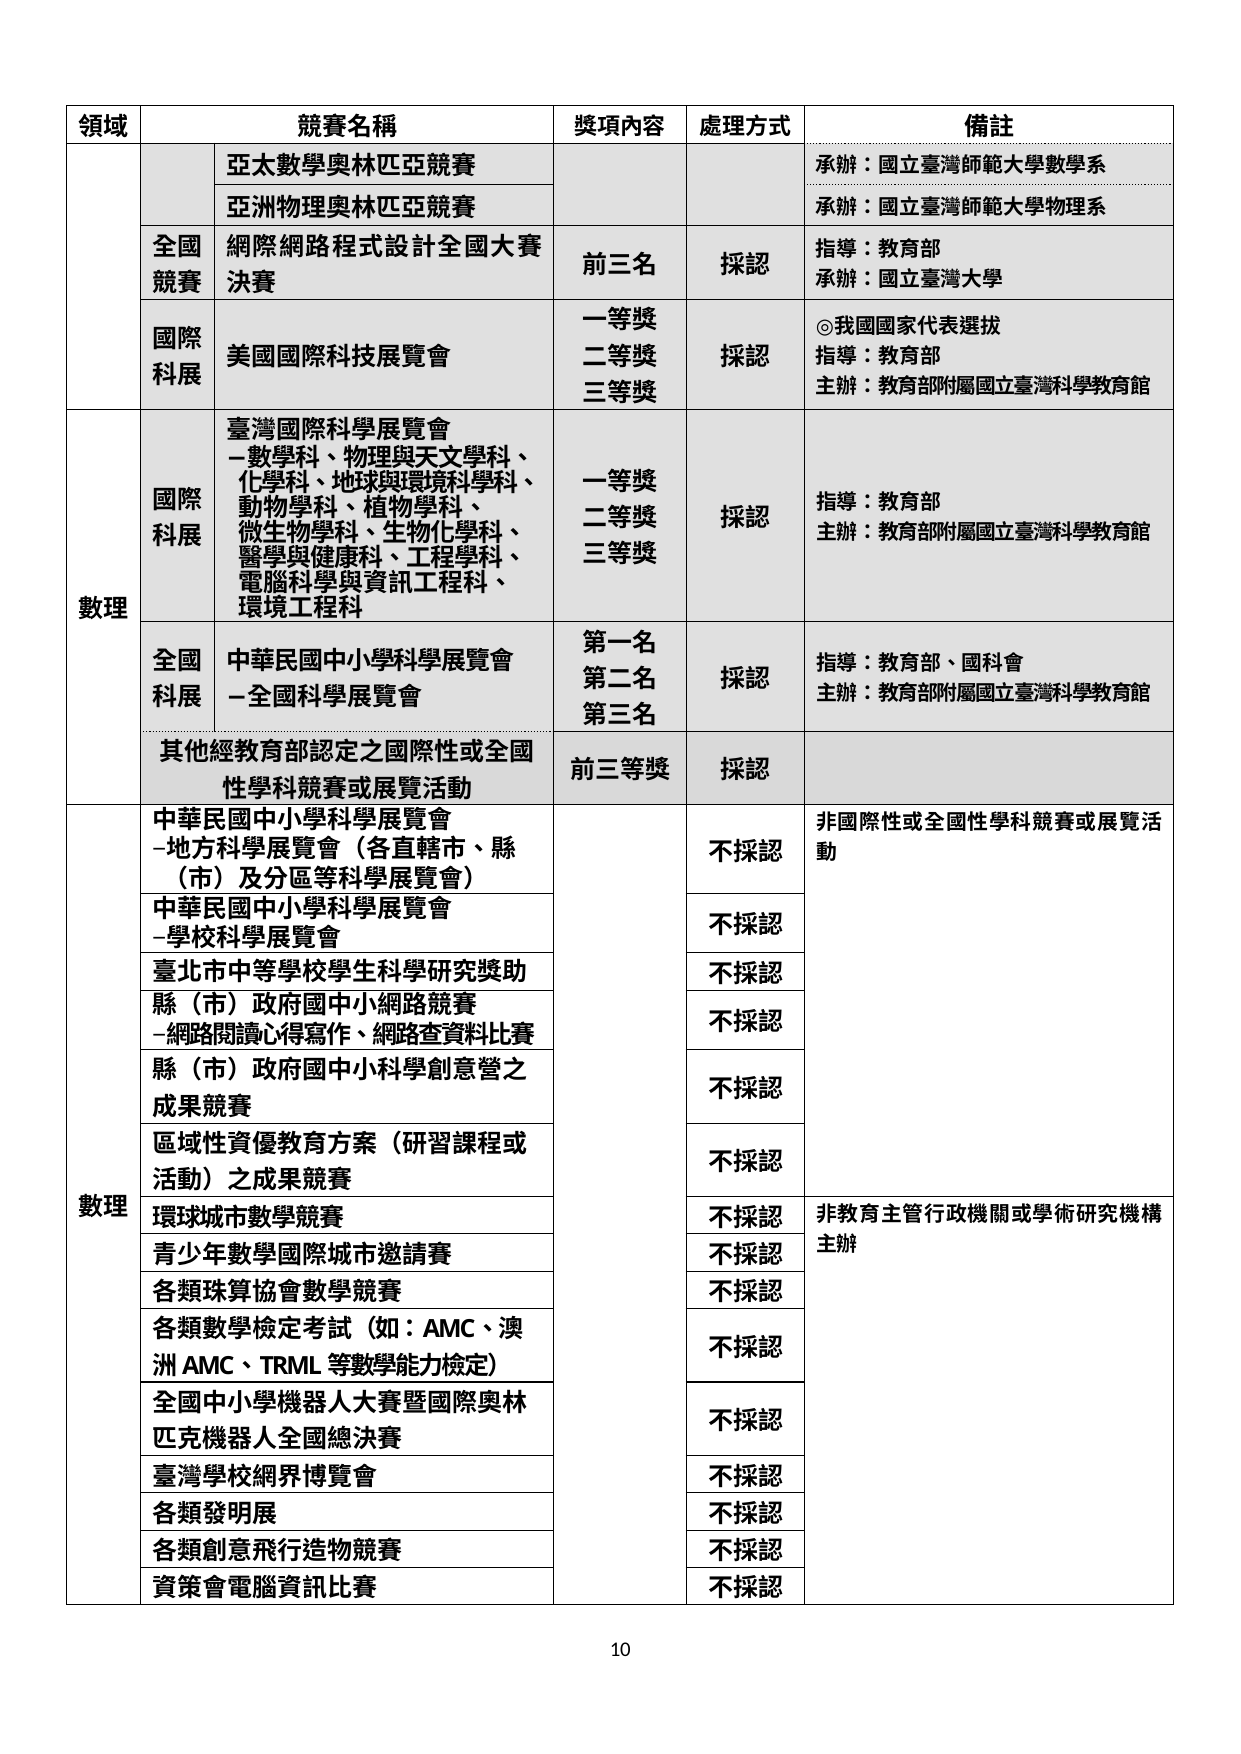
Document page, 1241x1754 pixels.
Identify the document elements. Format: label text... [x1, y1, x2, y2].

table_cell 亞太數學奧林匹亞競賽 [215, 144, 553, 184]
table_cell 國際科展 [141, 410, 214, 621]
table_cell 國際科展 [141, 300, 214, 409]
table_cell 不採認 [687, 1234, 804, 1271]
table_cell 各類發明展 [141, 1493, 553, 1529]
table_cell 中華民國中小學科學展覽會 −學校科學展覽會 [141, 894, 553, 952]
table_cell 不採認 [687, 1124, 804, 1196]
table_cell 前三等獎 [554, 732, 686, 804]
table_cell 網際網路程式設計全國大賽決賽 [215, 226, 553, 299]
table_cell 一等獎 二等獎 三等獎 [554, 300, 686, 409]
table_cell 數理 [67, 410, 140, 804]
table_cell 美國國際科技展覽會 [215, 300, 553, 409]
table_cell 採認 [687, 226, 804, 299]
table_cell 不採認 [687, 805, 804, 893]
table_header 處理方式 [687, 106, 804, 143]
table_cell 全國中小學機器人大賽暨國際奧林匹克機器人全國總決賽 [141, 1383, 553, 1455]
table_cell 不採認 [687, 1197, 804, 1233]
table_cell 各類珠算協會數學競賽 [141, 1272, 553, 1308]
table_cell 不採認 [687, 1568, 804, 1604]
table_cell 不採認 [687, 1383, 804, 1455]
table_cell 不採認 [687, 1493, 804, 1529]
table_cell 全國科展 [141, 622, 214, 731]
table_cell 非教育主管行政機關或學術研究機構主辦 [805, 1197, 1173, 1604]
table_cell 數理 [67, 805, 140, 1604]
table_cell 中華民國中小學科學展覽會 −地方科學展覽會（各直轄市、縣（市）及分區等科學展覽會） [141, 805, 553, 893]
table_cell 各類創意飛行造物競賽 [141, 1531, 553, 1567]
table_cell [141, 144, 214, 225]
table_cell 不採認 [687, 894, 804, 952]
table_cell 第一名 第二名 第三名 [554, 622, 686, 731]
table_cell 指導：教育部、國科會 主辦：教育部附屬國立臺灣科學教育館 [805, 622, 1173, 731]
table_cell 指導：教育部 承辦：國立臺灣大學 [805, 226, 1173, 299]
table_header 領域 [67, 106, 140, 143]
table_cell 不採認 [687, 1050, 804, 1122]
table_cell 臺灣國際科學展覽會 −數學科、物理與天文學科、 化學科、地球與環境科學科、 動物學科、植物學科、 微生物學科、生物化學科、 醫學與健康科、工程學科、 電腦科學與資訊工程科、 環境工程科 [215, 410, 553, 621]
table_cell [67, 144, 140, 409]
table_cell 環球城市數學競賽 [141, 1197, 553, 1233]
table_cell 資策會電腦資訊比賽 [141, 1568, 553, 1604]
table_cell [554, 144, 686, 225]
table_cell ◎我國國家代表選拔 指導：教育部 主辦：教育部附屬國立臺灣科學教育館 [805, 300, 1173, 409]
table_cell 一等獎 二等獎 三等獎 [554, 410, 686, 621]
table_cell 青少年數學國際城市邀請賽 [141, 1234, 553, 1271]
table_cell 亞洲物理奧林匹亞競賽 [215, 185, 553, 225]
table_cell 指導：教育部 主辦：教育部附屬國立臺灣科學教育館 [805, 410, 1173, 621]
table_cell 採認 [687, 622, 804, 731]
table_cell 臺灣學校網界博覽會 [141, 1456, 553, 1492]
table_cell 區域性資優教育方案（研習課程或活動）之成果競賽 [141, 1124, 553, 1196]
table_cell 不採認 [687, 953, 804, 989]
table_header 備註 [805, 106, 1173, 143]
table_cell 中華民國中小學科學展覽會 −全國科學展覽會 [215, 622, 553, 731]
table_cell 承辦：國立臺灣師範大學物理系 [805, 184, 1173, 225]
table_cell 不採認 [687, 1272, 804, 1308]
table_cell 縣（市）政府國中小網路競賽 −網路閱讀心得寫作、網路查資料比賽 [141, 991, 553, 1049]
table_cell [554, 805, 686, 1604]
table_cell 不採認 [687, 1456, 804, 1492]
table_cell 不採認 [687, 1309, 804, 1381]
table_cell 非國際性或全國性學科競賽或展覽活動 [805, 805, 1173, 1196]
table_cell 採認 [687, 732, 804, 804]
table_cell 其他經教育部認定之國際性或全國性學科競賽或展覽活動 [141, 731, 553, 804]
table_cell 前三名 [554, 226, 686, 299]
table_cell 臺北市中等學校學生科學研究獎助 [141, 953, 553, 989]
table_cell 全國競賽 [141, 226, 214, 299]
table_header 競賽名稱 [141, 106, 553, 143]
table_cell 不採認 [687, 1531, 804, 1567]
table_cell 採認 [687, 300, 804, 409]
table_cell [687, 144, 804, 225]
table_cell 不採認 [687, 991, 804, 1049]
table_cell [805, 732, 1173, 804]
table_cell 採認 [687, 410, 804, 621]
table_cell 承辦：國立臺灣師範大學數學系 [805, 143, 1173, 184]
table_cell 縣（市）政府國中小科學創意營之成果競賽 [141, 1050, 553, 1122]
table_header 獎項內容 [554, 106, 686, 143]
table_cell 各類數學檢定考試（如：AMC、澳洲AMC、TRML等數學能力檢定） [141, 1309, 553, 1381]
